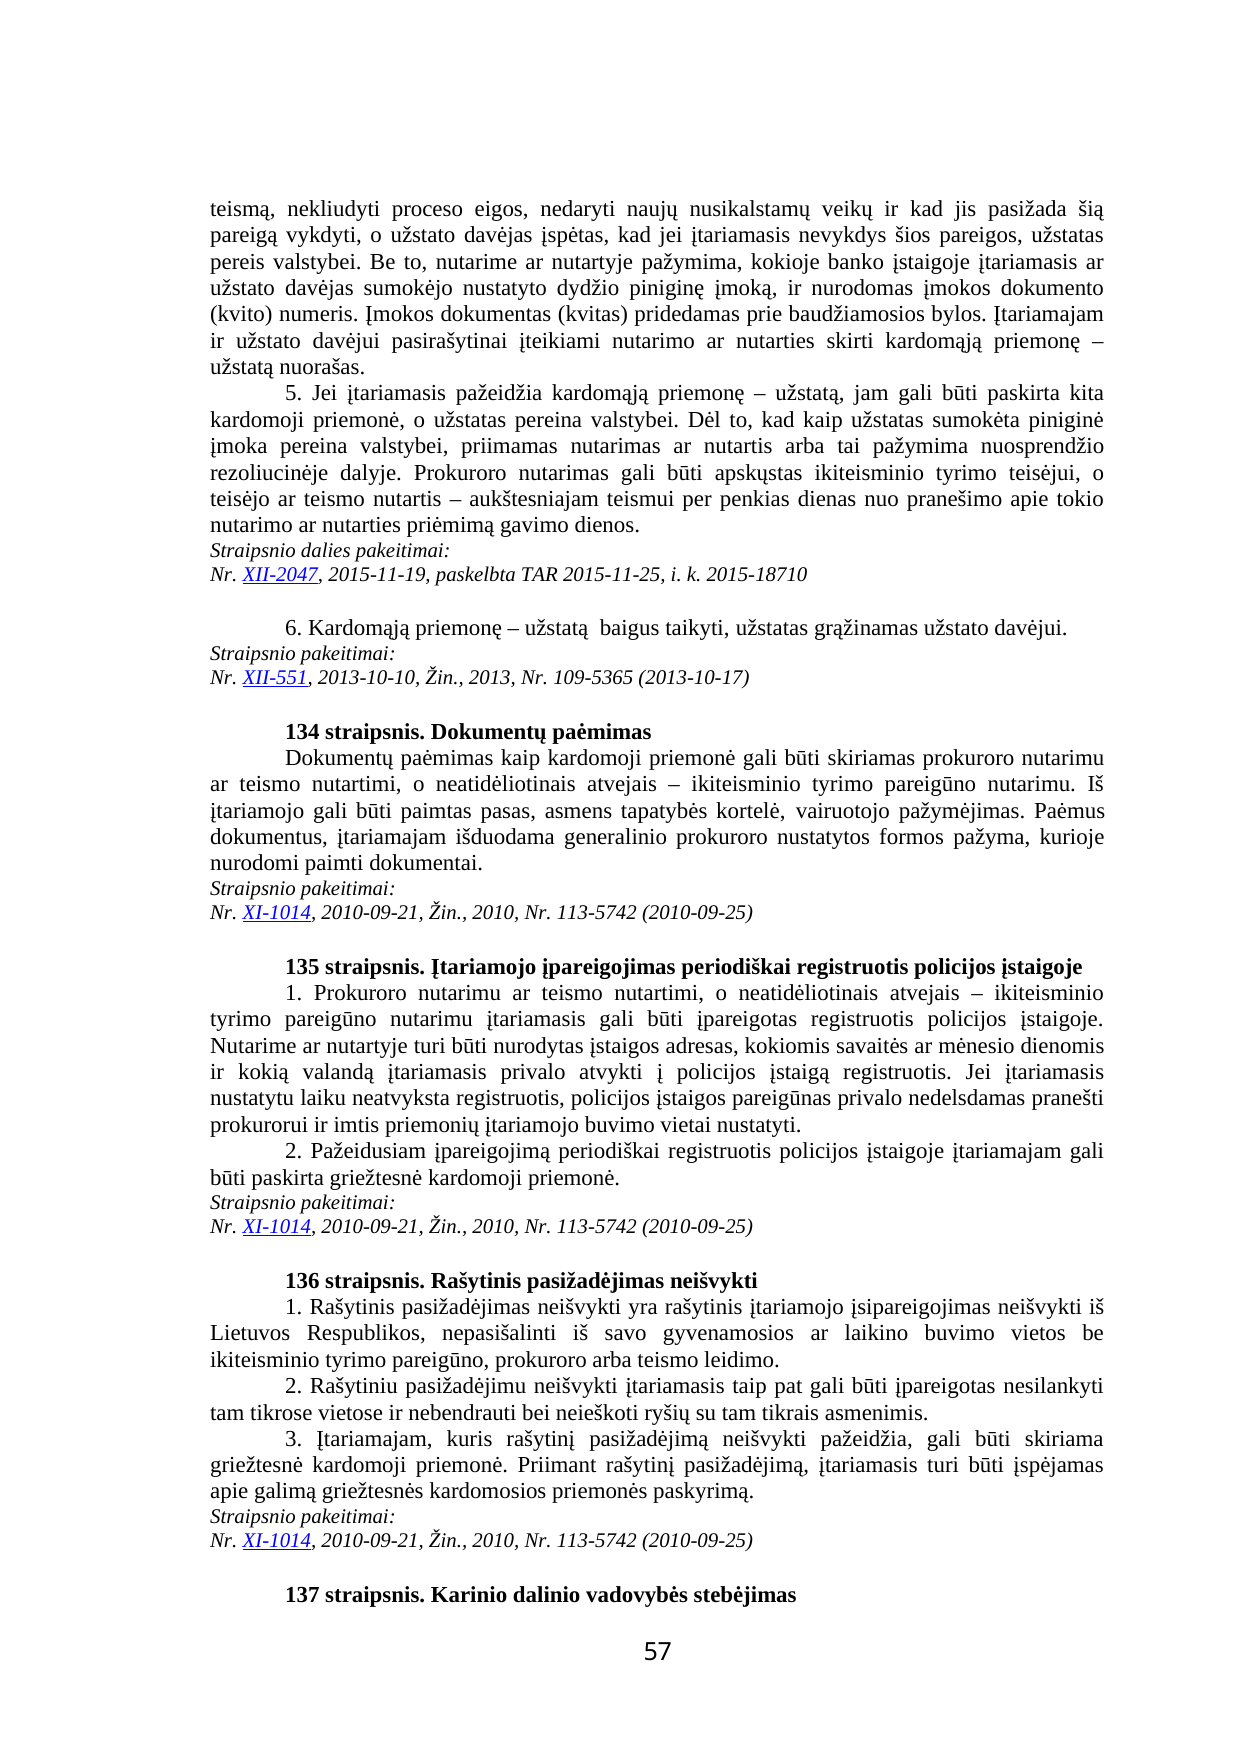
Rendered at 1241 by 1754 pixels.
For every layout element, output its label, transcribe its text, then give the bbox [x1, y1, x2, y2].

text Nr. XII-551, 2013-10-10, Žin., 2013, Nr. 109-5365 (2013-10-17) [210, 665, 1106, 689]
text Straipsnio dalies pakeitimai: [210, 538, 1106, 562]
text Straipsnio pakeitimai: [210, 641, 1106, 665]
text Straipsnio pakeitimai: [210, 1504, 1106, 1528]
text 134 straipsnis. Dokumentų paėmimas [210, 718, 1106, 744]
text Straipsnio pakeitimai: [210, 876, 1106, 900]
text Nr. XII-2047, 2015-11-19, paskelbta TAR 2015-11-25, i. k. 2015-18710 [210, 562, 1106, 586]
text 5. Jei įtariamasis pažeidžia kardomąją priemonę – užstatą, jam gali būti paskirta kita kardomoji priemonė, o užstatas pereina valstybei. Dėl to, kad kaip užstatas sumokėta piniginė įmoka pereina valstybei, priimamas nutarimas ar nutartis arba tai pažymima nuosprendžio rezoliucinėje dalyje. Prokuroro nutarimas gali būti apskųstas ikiteisminio tyrimo teisėjui, o teisėjo ar teismo nutartis – aukštesniajam teismui per penkias dienas nuo pranešimo apie tokio nutarimo ar nutarties priėmimą gavimo dienos. [210, 379, 1106, 538]
text 1. Rašytinis pasižadėjimas neišvykti yra rašytinis įtariamojo įsipareigojimas neišvykti iš Lietuvos Respublikos, nepasišalinti iš savo gyvenamosios ar laikino buvimo vietos be ikiteisminio tyrimo pareigūno, prokuroro arba teismo leidimo. [210, 1293, 1106, 1372]
text Straipsnio pakeitimai: [210, 1190, 1106, 1214]
text 136 straipsnis. Rašytinis pasižadėjimas neišvykti [210, 1267, 1106, 1293]
text 137 straipsnis. Karinio dalinio vadovybės stebėjimas [210, 1581, 1106, 1607]
text Nr. XI-1014, 2010-09-21, Žin., 2010, Nr. 113-5742 (2010-09-25) [210, 1214, 1106, 1238]
text Nr. XI-1014, 2010-09-21, Žin., 2010, Nr. 113-5742 (2010-09-25) [210, 1528, 1106, 1552]
text teismą, nekliudyti proceso eigos, nedaryti naujų nusikalstamų veikų ir kad jis pasižada šią pareigą vykdyti, o užstato davėjas įspėtas, kad jei įtariamasis nevykdys šios pareigos, užstatas pereis valstybei. Be to, nutarime ar nutartyje pažymima, kokioje banko įstaigoje įtariamasis ar užstato davėjas sumokėjo nustatyto dydžio piniginę įmoką, ir nurodomas įmokos dokumento (kvito) numeris. Įmokos dokumentas (kvitas) pridedamas prie baudžiamosios bylos. Įtariamajam ir užstato davėjui pasirašytinai įteikiami nutarimo ar nutarties skirti kardomąją priemonę – užstatą nuorašas. [210, 195, 1106, 379]
text Nr. XI-1014, 2010-09-21, Žin., 2010, Nr. 113-5742 (2010-09-25) [210, 900, 1106, 924]
text 3. Įtariamajam, kuris rašytinį pasižadėjimą neišvykti pažeidžia, gali būti skiriama griežtesnė kardomoji priemonė. Priimant rašytinį pasižadėjimą, įtariamasis turi būti įspėjamas apie galimą griežtesnės kardomosios priemonės paskyrimą. [210, 1425, 1106, 1504]
text 6. Kardomąją priemonę – užstatą baigus taikyti, užstatas grąžinamas užstato davėjui. [210, 614, 1106, 641]
text Dokumentų paėmimas kaip kardomoji priemonė gali būti skiriamas prokuroro nutarimu ar teismo nutartimi, o neatidėliotinais atvejais – ikiteisminio tyrimo pareigūno nutarimu. Iš įtariamojo gali būti paimtas pasas, asmens tapatybės kortelė, vairuotojo pažymėjimas. Paėmus dokumentus, įtariamajam išduodama generalinio prokuroro nustatytos formos pažyma, kurioje nurodomi paimti dokumentai. [210, 744, 1106, 876]
text 2. Pažeidusiam įpareigojimą periodiškai registruotis policijos įstaigoje įtariamajam gali būti paskirta griežtesnė kardomoji priemonė. [210, 1137, 1106, 1190]
text 1. Prokuroro nutarimu ar teismo nutartimi, o neatidėliotinais atvejais – ikiteisminio tyrimo pareigūno nutarimu įtariamasis gali būti įpareigotas registruotis policijos įstaigoje. Nutarime ar nutartyje turi būti nurodytas įstaigos adresas, kokiomis savaitės ar mėnesio dienomis ir kokią valandą įtariamasis privalo atvykti į policijos įstaigą registruotis. Jei įtariamasis nustatytu laiku neatvyksta registruotis, policijos įstaigos pareigūnas privalo nedelsdamas pranešti prokurorui ir imtis priemonių įtariamojo buvimo vietai nustatyti. [210, 979, 1106, 1137]
text 135 straipsnis. Įtariamojo įpareigojimas periodiškai registruotis policijos įstaigoje [285, 953, 1106, 979]
text 2. Rašytiniu pasižadėjimu neišvykti įtariamasis taip pat gali būti įpareigotas nesilankyti tam tikrose vietose ir nebendrauti bei neieškoti ryšių su tam tikrais asmenimis. [210, 1372, 1106, 1425]
